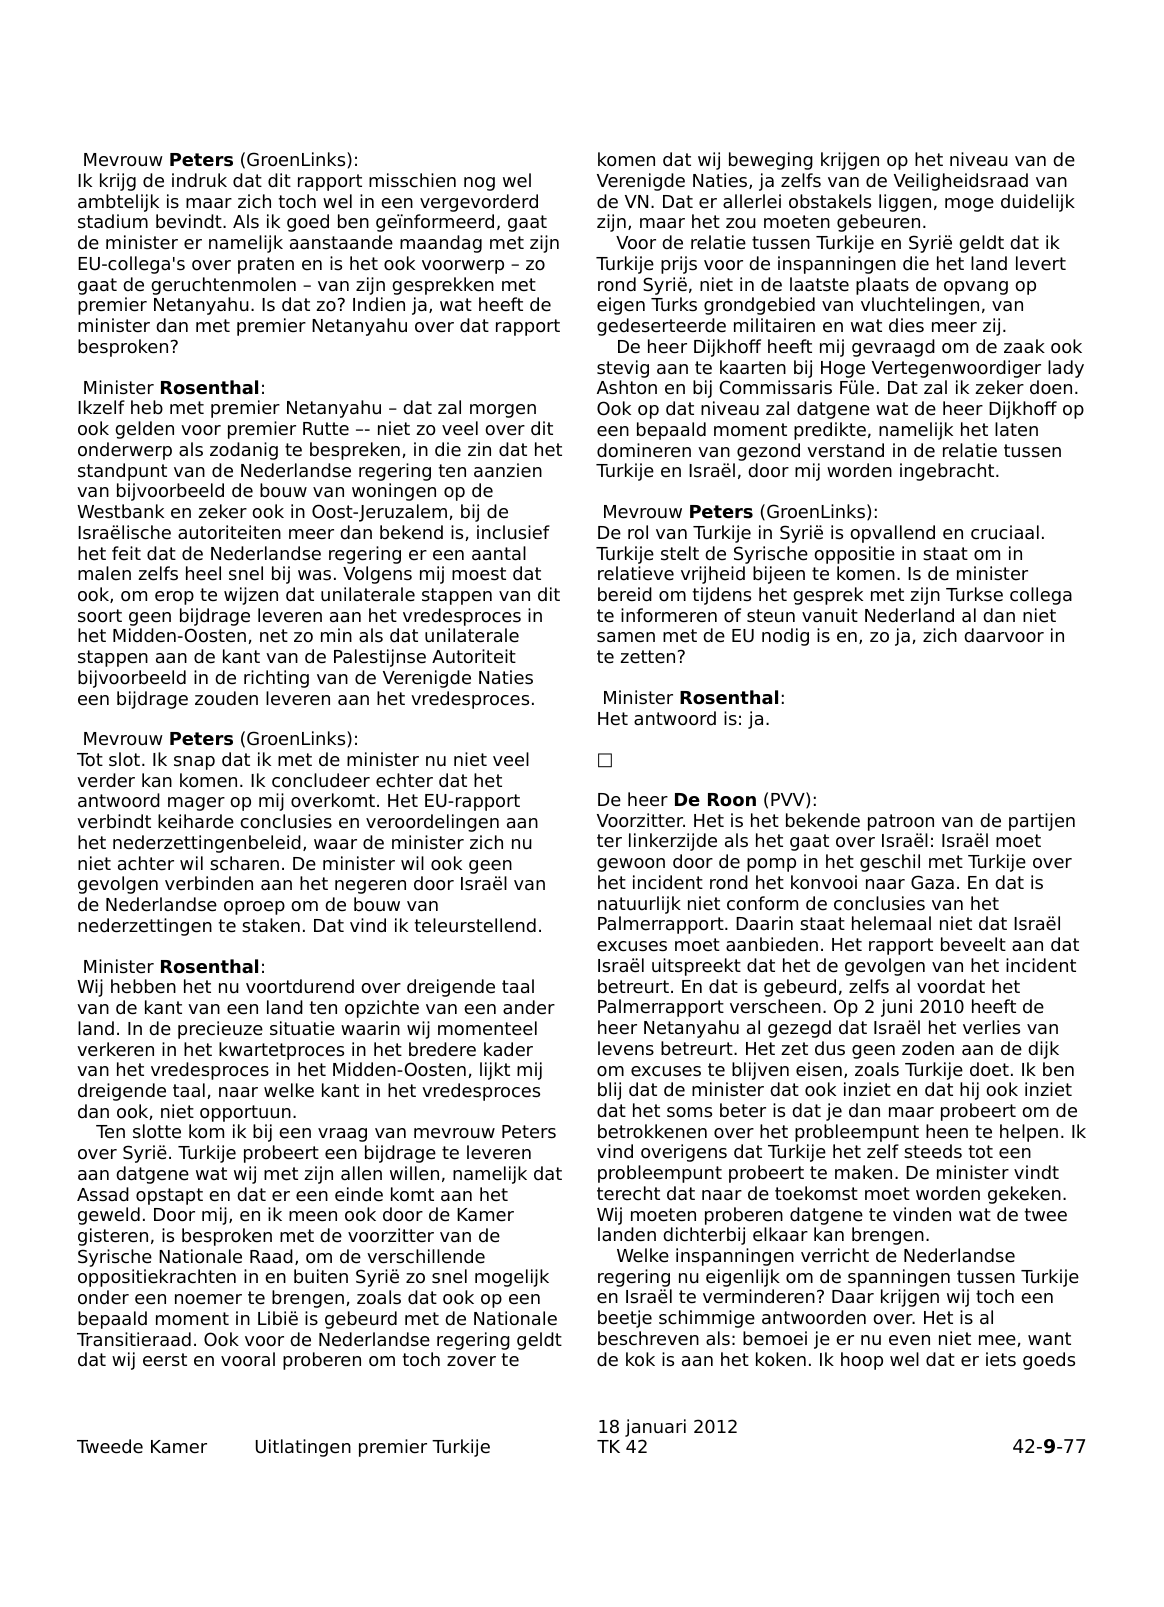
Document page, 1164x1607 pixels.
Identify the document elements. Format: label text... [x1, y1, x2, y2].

text De rol van Turkije in Syrië is opvallend en cruciaal. Turkije stelt de Syrische oppositie in staat om in relatieve vrijheid bijeen te komen. Is de minister bereid om tijdens het gesprek met zijn Turkse collega te informeren of steun vanuit Nederland al dan niet samen met de EU nodig is en, zo ja, zich daarvoor in te zetten? [596, 523, 1087, 668]
text Mevrouw Peters (GroenLinks): [596, 502, 1087, 523]
text komen dat wij beweging krijgen op het niveau van de Verenigde Naties, ja zelfs van de Veiligheidsraad van de VN. Dat er allerlei obstakels liggen, moge duidelijk zijn, maar het zou moeten gebeuren. [596, 150, 1087, 233]
text Voor de relatie tussen Turkije en Syrië geldt dat ik Turkije prijs voor de inspanningen die het land levert rond Syrië, niet in de laatste plaats de opvang op eigen Turks grondgebied van vluchtelingen, van gedeserteerde militairen en wat dies meer zij. [596, 233, 1087, 337]
text Ik krijg de indruk dat dit rapport misschien nog wel ambtelijk is maar zich toch wel in een vergevorderd stadium bevindt. Als ik goed ben geïnformeerd, gaat de minister er namelijk aanstaande maandag met zijn EU-collega's over praten en is het ook voorwerp – zo gaat de geruchtenmolen – van zijn gesprekken met premier Netanyahu. Is dat zo? Indien ja, wat heeft de minister dan met premier Netanyahu over dat rapport besproken? [77, 171, 567, 357]
text Wij hebben het nu voortdurend over dreigende taal van de kant van een land ten opzichte van een ander land. In de precieuze situatie waarin wij momenteel verkeren in het kwartetproces in het bredere kader van het vredesproces in het Midden-Oosten, lijkt mij dreigende taal, naar welke kant in het vredesproces dan ook, niet opportuun. [77, 977, 567, 1122]
text De heer Dijkhoff heeft mij gevraagd om de zaak ook stevig aan te kaarten bij Hoge Vertegenwoordiger lady Ashton en bij Commissaris Füle. Dat zal ik zeker doen. Ook op dat niveau zal datgene wat de heer Dijkhoff op een bepaald moment predikte, namelijk het laten domineren van gezond verstand in de relatie tussen Turkije en Israël, door mij worden ingebracht. [596, 337, 1087, 482]
text Welke inspanningen verricht de Nederlandse regering nu eigenlijk om de spanningen tussen Turkije en Israël te verminderen? Daar krijgen wij toch een beetje schimmige antwoorden over. Het is al beschreven als: bemoei je er nu even niet mee, want de kok is aan het koken. Ik hoop wel dat er iets goeds [596, 1246, 1087, 1370]
text Mevrouw Peters (GroenLinks): [77, 150, 567, 171]
text Ten slotte kom ik bij een vraag van mevrouw Peters over Syrië. Turkije probeert een bijdrage te leveren aan datgene wat wij met zijn allen willen, namelijk dat Assad opstapt en dat er een einde komt aan het geweld. Door mij, en ik meen ook door de Kamer gisteren, is besproken met de voorzitter van de Syrische Nationale Raad, om de verschillende oppositiekrachten in en buiten Syrië zo snel mogelijk onder een noemer te brengen, zoals dat ook op een bepaald moment in Libië is gebeurd met de Nationale Transitieraad. Ook voor de Nederlandse regering geldt dat wij eerst en vooral proberen om toch zover te [77, 1122, 567, 1371]
text De heer De Roon (PVV): [596, 790, 1087, 811]
text Voorzitter. Het is het bekende patroon van de partijen ter linkerzijde als het gaat over Israël: Israël moet gewoon door de pomp in het geschil met Turkije over het incident rond het konvooi naar Gaza. En dat is natuurlijk niet conform de conclusies van het Palmerrapport. Daarin staat helemaal niet dat Israël excuses moet aanbieden. Het rapport beveelt aan dat Israël uitspreekt dat het de gevolgen van het incident betreurt. En dat is gebeurd, zelfs al voordat het Palmerrapport verscheen. Op 2 juni 2010 heeft de heer Netanyahu al gezegd dat Israël het verlies van levens betreurt. Het zet dus geen zoden aan de dijk om excuses te blijven eisen, zoals Turkije doet. Ik ben blij dat de minister dat ook inziet en dat hij ook inziet dat het soms beter is dat je dan maar probeert om de betrokkenen over het probleempunt heen te helpen. Ik vind overigens dat Turkije het zelf steeds tot een probleempunt probeert te maken. De minister vindt terecht dat naar de toekomst moet worden gekeken. Wij moeten proberen datgene te vinden wat de twee landen dichterbij elkaar kan brengen. [596, 811, 1087, 1246]
text Minister Rosenthal: [596, 688, 1087, 708]
text Minister Rosenthal: [77, 377, 567, 398]
text Minister Rosenthal: [77, 956, 567, 977]
text Tot slot. Ik snap dat ik met de minister nu niet veel verder kan komen. Ik concludeer echter dat het antwoord mager op mij overkomt. Het EU-rapport verbindt keiharde conclusies en veroordelingen aan het nederzettingenbeleid, waar de minister zich nu niet achter wil scharen. De minister wil ook geen gevolgen verbinden aan het negeren door Israël van de Nederlandse oproep om de bouw van nederzettingen te staken. Dat vind ik teleurstellend. [77, 750, 567, 936]
text Ikzelf heb met premier Netanyahu – dat zal morgen ook gelden voor premier Rutte –- niet zo veel over dit onderwerp als zodanig te bespreken, in die zin dat het standpunt van de Nederlandse regering ten aanzien van bijvoorbeeld de bouw van woningen op de Westbank en zeker ook in Oost-Jeruzalem, bij de Israëlische autoriteiten meer dan bekend is, inclusief het feit dat de Nederlandse regering er een aantal malen zelfs heel snel bij was. Volgens mij moest dat ook, om erop te wijzen dat unilaterale stappen van dit soort geen bijdrage leveren aan het vredesproces in het Midden-Oosten, net zo min als dat unilaterale stappen aan de kant van de Palestijnse Autoriteit bijvoorbeeld in de richting van de Verenigde Naties een bijdrage zouden leveren aan het vredesproces. [77, 398, 567, 709]
text Het antwoord is: ja. [596, 708, 1087, 729]
text Mevrouw Peters (GroenLinks): [77, 729, 567, 750]
text □ [596, 749, 1087, 770]
